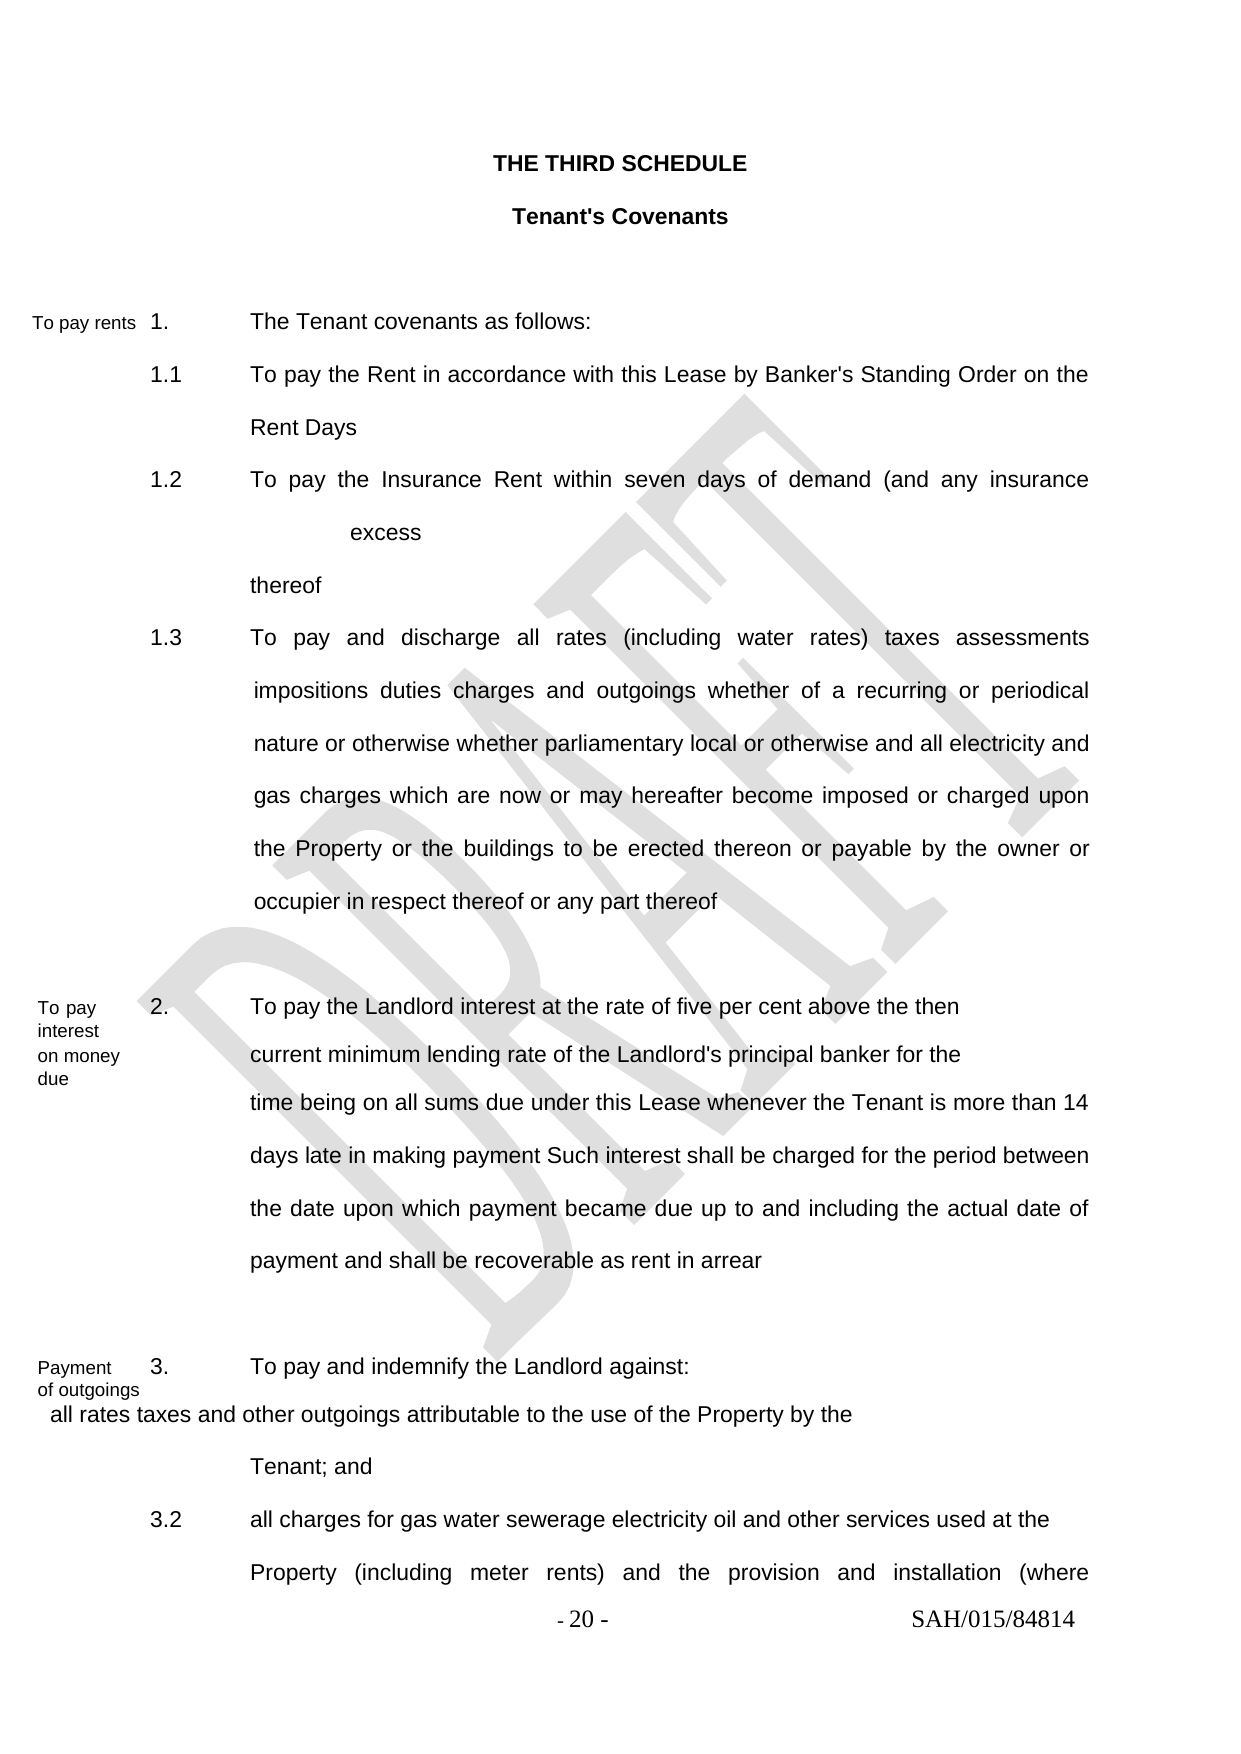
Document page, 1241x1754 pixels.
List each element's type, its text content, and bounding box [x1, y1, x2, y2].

text 1.3 To pay and discharge all rates (including water rates) taxes assessments impositions duties charges and outgoings whether of a recurring or periodical nature or otherwise whether parliamentary local or otherwise and all electricity and gas charges which are now or may hereafter become imposed or charged upon the Property or the buildings to be erected thereon or payable by the owner or occupier in respect thereof or any part thereof [334, 830, 478, 914]
text [272, 1068, 430, 1089]
text 3.2 all charges for gas water sewerage electricity oil and other services used at the [150, 1506, 1090, 1532]
text on money current minimum lending rate of the Landlord's principal banker for the [423, 1041, 505, 1068]
text 1.2 To pay the Insurance Rent within seven days of demand (and any insurance excess [674, 485, 768, 545]
text To pay rents 1. The Tenant covenants as follows: [32, 308, 1090, 334]
text [687, 572, 821, 598]
text Payment 3. To pay and indemnify the Landlord against: [37, 1353, 1090, 1379]
text [772, 1068, 1090, 1089]
text 1.1 To pay the Rent in accordance with this Lease by Banker's Standing Order on the Rent Days [37, 361, 1090, 440]
text To pay 2. To pay the Landlord interest at the rate of five per cent above the then [707, 993, 830, 1020]
text on money current minimum lending rate of the Landlord's principal banker for the [37, 1041, 233, 1068]
text on money current minimum lending rate of the Landlord's principal banker for the [744, 1041, 1090, 1068]
text on money current minimum lending rate of the Landlord's principal banker for the [628, 1041, 745, 1068]
text 1.3 To pay and discharge all rates (including water rates) taxes assessments impositions duties charges and outgoings whether of a recurring or periodical nature or otherwise whether parliamentary local or otherwise and all electricity and gas charges which are now or may hereafter become imposed or charged upon the Property or the buildings to be erected thereon or payable by the owner or occupier in respect thereof or any part thereof [516, 741, 686, 914]
text time being on all sums due under this Lease whenever the Tenant is more than 14 days late in making payment Such interest shall be charged for the period between the date upon which payment became due up to and including the actual date of payment and shall be recoverable as rent in arrear [470, 1089, 1090, 1274]
text To pay 2. To pay the Landlord interest at the rate of five per cent above the then [370, 993, 457, 1020]
text 1.3 To pay and discharge all rates (including water rates) taxes assessments impositions duties charges and outgoings whether of a recurring or periodical nature or otherwise whether parliamentary local or otherwise and all electricity and gas charges which are now or may hereafter become imposed or charged upon the Property or the buildings to be erected thereon or payable by the owner or occupier in respect thereof or any part thereof [621, 624, 1090, 914]
text 1.2 To pay the Insurance Rent within seven days of demand (and any insurance excess [727, 466, 1090, 545]
text [450, 1068, 526, 1089]
text due [37, 1068, 254, 1089]
text & indemnity 3.1 all rates taxes and other outgoings attributable to the use of the Property by the [0, 1401, 1090, 1427]
text [543, 1068, 648, 1089]
subtitle THE THIRD SCHEDULE [150, 150, 1090, 176]
text To pay 2. To pay the Landlord interest at the rate of five per cent above the then [197, 993, 356, 1020]
text Tenant; and [150, 1453, 1090, 1480]
text Tenant's Covenants [150, 203, 1090, 229]
text 1.2 To pay the Insurance Rent within seven days of demand (and any insurance excess [150, 466, 677, 545]
text on money current minimum lending rate of the Landlord's principal banker for the [516, 1041, 615, 1068]
text time being on all sums due under this Lease whenever the Tenant is more than 14 days late in making payment Such interest shall be charged for the period between the date upon which payment became due up to and including the actual date of payment and shall be recoverable as rent in arrear [250, 1089, 439, 1274]
text thereof [150, 572, 564, 598]
text To pay 2. To pay the Landlord interest at the rate of five per cent above the then [37, 993, 185, 1020]
text [401, 1020, 478, 1041]
text [833, 572, 1090, 598]
text To pay 2. To pay the Landlord interest at the rate of five per cent above the then [841, 993, 1090, 1020]
text interest [37, 1020, 206, 1041]
text [224, 1020, 380, 1041]
text [509, 1020, 573, 1041]
text of outgoings [37, 1379, 1090, 1401]
text Property (including meter rents) and the provision and installation (where [150, 1559, 1090, 1585]
text on money current minimum lending rate of the Landlord's principal banker for the [245, 1041, 409, 1068]
text [671, 1068, 747, 1089]
text [728, 1020, 1090, 1041]
text 1.3 To pay and discharge all rates (including water rates) taxes assessments impositions duties charges and outgoings whether of a recurring or periodical nature or otherwise whether parliamentary local or otherwise and all electricity and gas charges which are now or may hereafter become imposed or charged upon the Property or the buildings to be erected thereon or payable by the owner or occupier in respect thereof or any part thereof [150, 624, 873, 914]
text time being on all sums due under this Lease whenever the Tenant is more than 14 days late in making payment Such interest shall be charged for the period between the date upon which payment became due up to and including the actual date of payment and shall be recoverable as rent in arrear [293, 1089, 543, 1274]
text [592, 572, 697, 598]
text [595, 1020, 724, 1041]
text To pay 2. To pay the Landlord interest at the rate of five per cent above the then [551, 993, 708, 1020]
